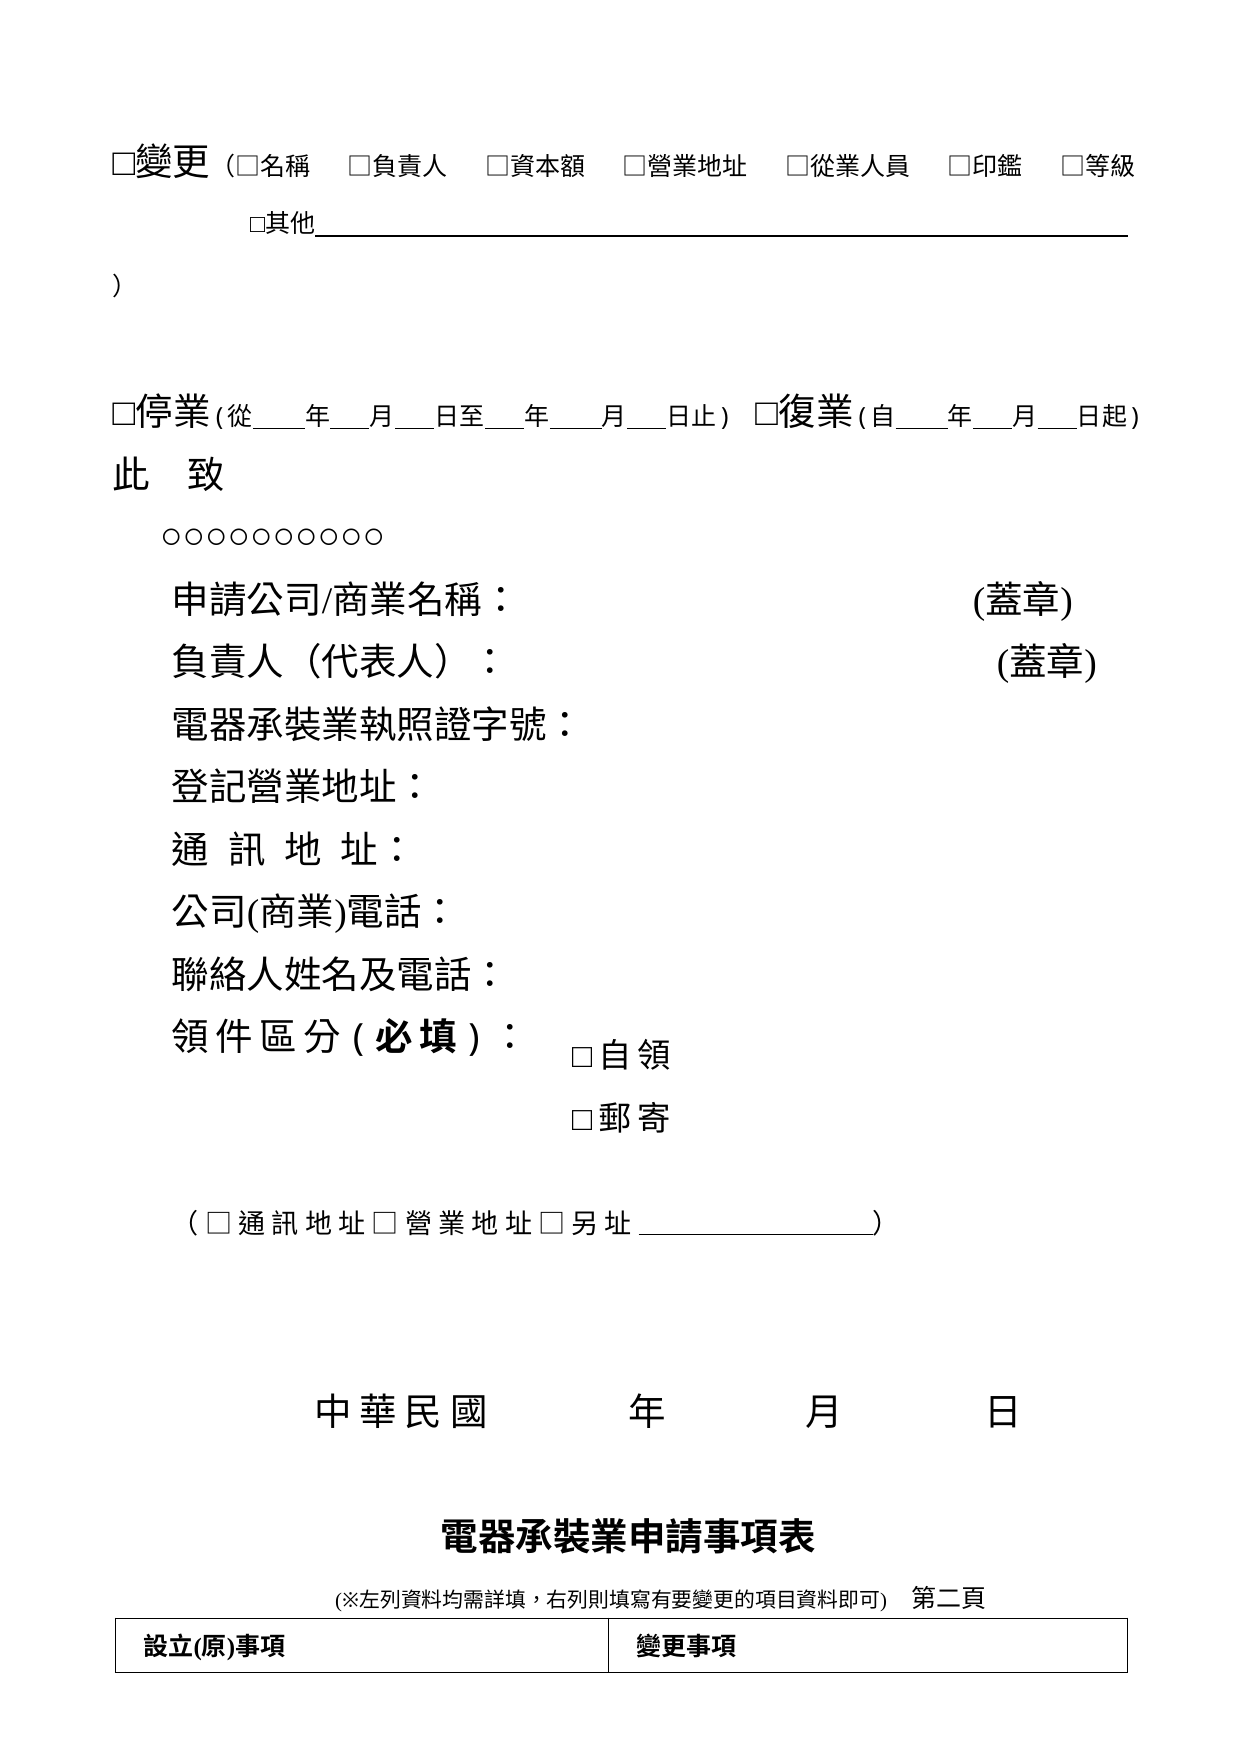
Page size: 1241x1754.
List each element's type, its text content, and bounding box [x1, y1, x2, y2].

text 負責人（代表人）： (蓋章) [172, 618, 1144, 680]
table_header 變更事項 [609, 1619, 1127, 1672]
text 電器承裝業申請事項表 [112, 1493, 1144, 1555]
text (※左列資料均需詳填，右列則填寫有要變更的項目資料即可) 第二頁 [112, 1555, 1144, 1618]
table_header 設立(原)事項 [116, 1619, 608, 1672]
text 電器承裝業執照證字號： [172, 680, 1144, 743]
text 登記營業地址： [172, 743, 1144, 805]
text 申請公司/商業名稱： (蓋章) [172, 555, 1144, 618]
text □停業(從 年 月 日至 年 月 日止) □復業(自 年 月 日起) 此 致 [112, 368, 1144, 493]
text 聯絡人姓名及電話： [172, 930, 1144, 993]
text □自領 [572, 1043, 1072, 1074]
text 中華民國 年 月 日 [112, 1368, 1144, 1430]
text 通 訊 地 址： [172, 805, 1144, 868]
text ○○○○○○○○○○ [112, 493, 1144, 555]
text （□通訊地址□營業地址□另址 ） [172, 1180, 1144, 1243]
text □其他 ） [112, 180, 1144, 305]
text 領件區分(必填)： [172, 993, 1144, 1144]
text □郵寄 [572, 1105, 1072, 1136]
text □變更（□名稱 □負責人 □資本額 □營業地址 □從業人員 □印鑑 □等級 [112, 118, 1144, 180]
text 公司(商業)電話： [172, 868, 1144, 930]
